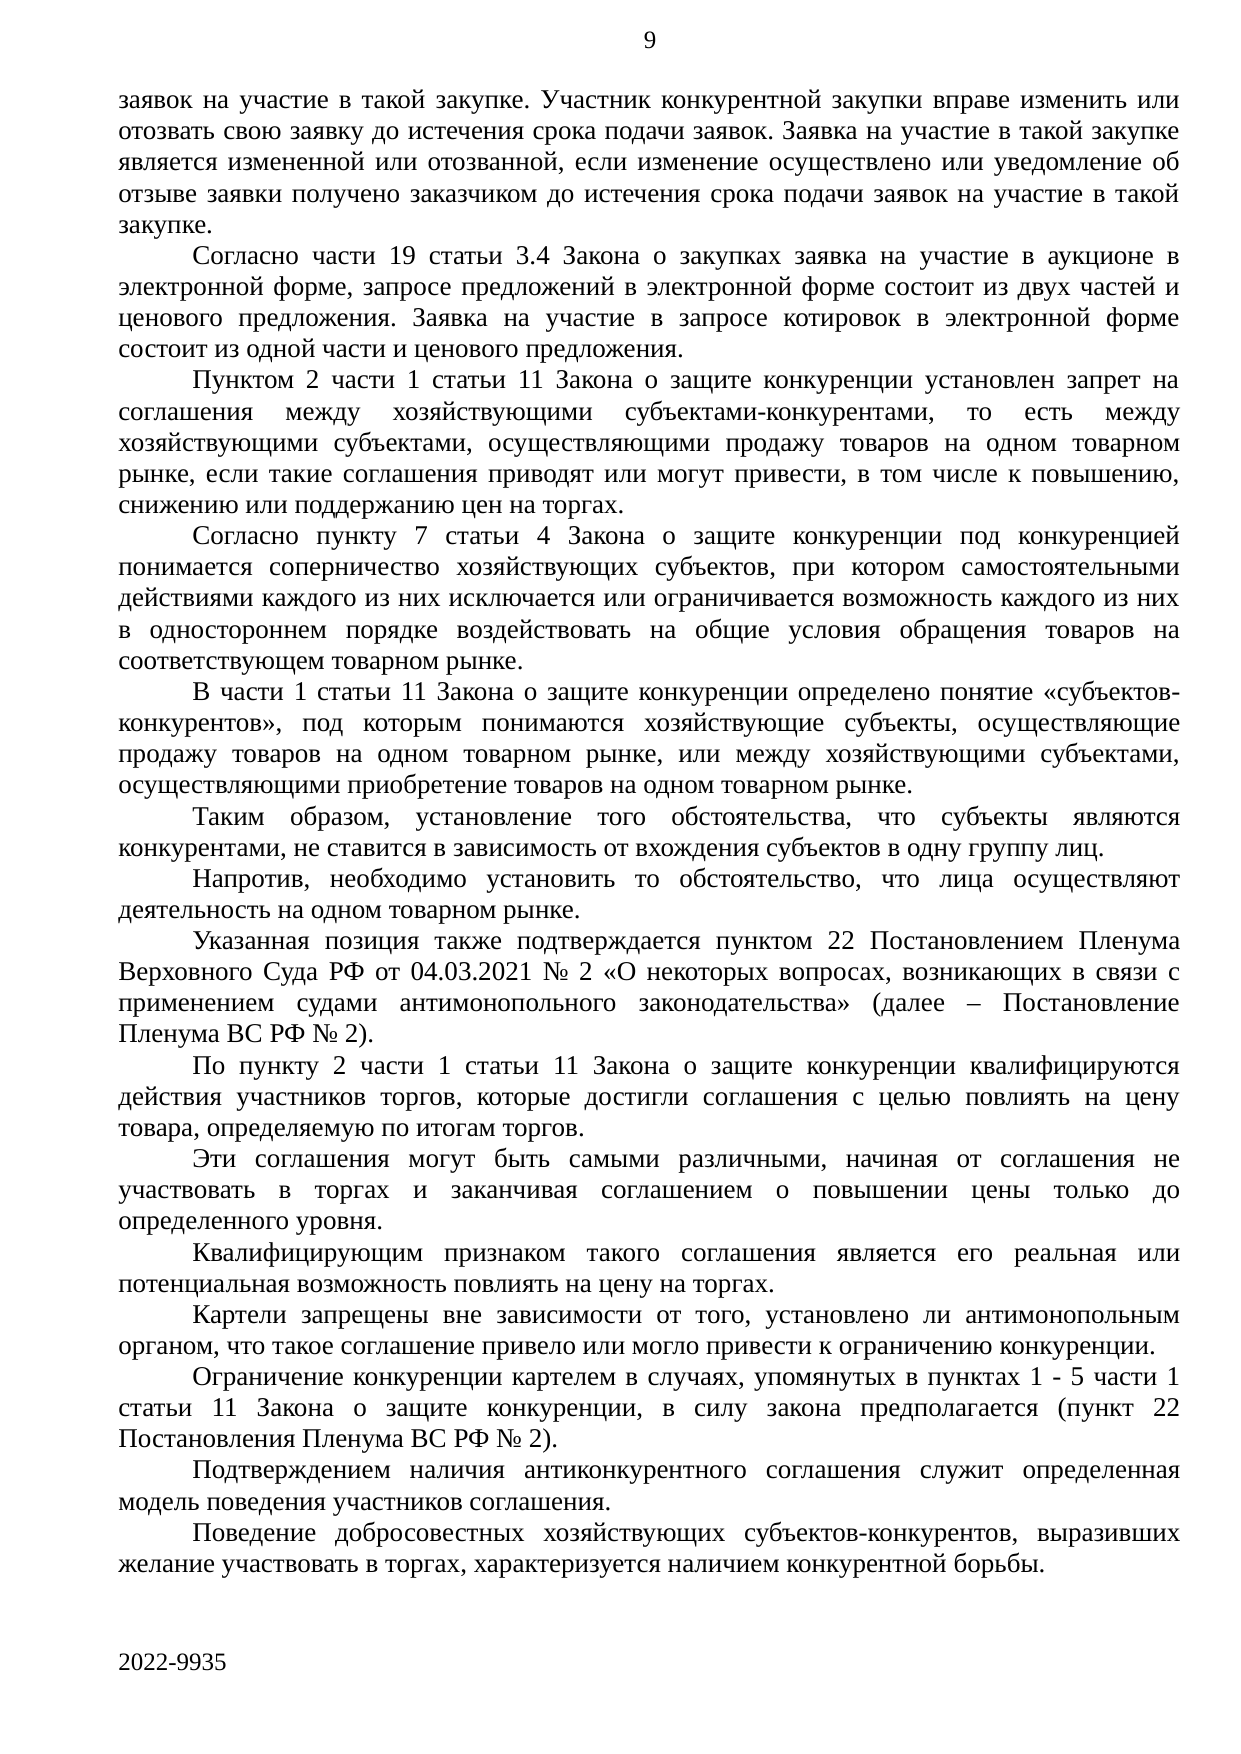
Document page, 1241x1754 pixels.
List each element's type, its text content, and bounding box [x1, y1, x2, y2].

text Согласно части 19 статьи 3.4 Закона о закупках заявка на участие в аукционе в электронной форме, запросе предложений в электронной форме состоит из двух частей и ценового предложения. Заявка на участие в запросе котировок в электронной форме состоит из одной части и ценового предложения. [118, 239, 1181, 363]
text Эти соглашения могут быть самыми различными, начиная от соглашения не участвовать в торгах и заканчивая соглашением о повышении цены только до определенного уровня. [118, 1142, 1181, 1236]
text В части 1 статьи 11 Закона о защите конкуренции определено понятие «субъектов-конкурентов», под которым понимаются хозяйствующие субъекты, осуществляющие продажу товаров на одном товарном рынке, или между хозяйствующими субъектами, осуществляющими приобретение товаров на одном товарном рынке. [118, 675, 1181, 799]
text Напротив, необходимо установить то обстоятельство, что лица осуществляют деятельность на одном товарном рынке. [118, 862, 1181, 924]
text Поведение добросовестных хозяйствующих субъектов-конкурентов, выразивших желание участвовать в торгах, характеризуется наличием конкурентной борьбы. [118, 1516, 1181, 1578]
text Ограничение конкуренции картелем в случаях, упомянутых в пунктах 1 - 5 части 1 статьи 11 Закона о защите конкуренции, в силу закона предполагается (пункт 22 Постановления Пленума ВС РФ № 2). [118, 1360, 1181, 1454]
text Подтверждением наличия антиконкурентного соглашения служит определенная модель поведения участников соглашения. [118, 1454, 1181, 1516]
text заявок на участие в такой закупке. Участник конкурентной закупки вправе изменить или отозвать свою заявку до истечения срока подачи заявок. Заявка на участие в такой закупке является измененной или отозванной, если изменение осуществлено или уведомление об отзыве заявки получено заказчиком до истечения срока подачи заявок на участие в такой закупке. [118, 83, 1181, 239]
text Квалифицирующим признаком такого соглашения является его реальная или потенциальная возможность повлиять на цену на торгах. [118, 1236, 1181, 1298]
text Указанная позиция также подтверждается пунктом 22 Постановлением Пленума Верховного Суда РФ от 04.03.2021 № 2 «О некоторых вопросах, возникающих в связи с применением судами антимонопольного законодательства» (далее – Постановление Пленума ВС РФ № 2). [118, 924, 1181, 1049]
text По пункту 2 части 1 статьи 11 Закона о защите конкуренции квалифицируются действия участников торгов, которые достигли соглашения с целью повлиять на цену товара, определяемую по итогам торгов. [118, 1049, 1181, 1142]
text Согласно пункту 7 статьи 4 Закона о защите конкуренции под конкуренцией понимается соперничество хозяйствующих субъектов, при котором самостоятельными действиями каждого из них исключается или ограничивается возможность каждого из них в одностороннем порядке воздействовать на общие условия обращения товаров на соответствующем товарном рынке. [118, 519, 1181, 675]
text Пунктом 2 части 1 статьи 11 Закона о защите конкуренции установлен запрет на соглашения между хозяйствующими субъектами-конкурентами, то есть между хозяйствующими субъектами, осуществляющими продажу товаров на одном товарном рынке, если такие соглашения приводят или могут привести, в том числе к повышению, снижению или поддержанию цен на торгах. [118, 363, 1181, 519]
text Картели запрещены вне зависимости от того, установлено ли антимонопольным органом, что такое соглашение привело или могло привести к ограничению конкуренции. [118, 1298, 1181, 1360]
text Таким образом, установление того обстоятельства, что субъекты являются конкурентами, не ставится в зависимость от вхождения субъектов в одну группу лиц. [118, 799, 1181, 862]
